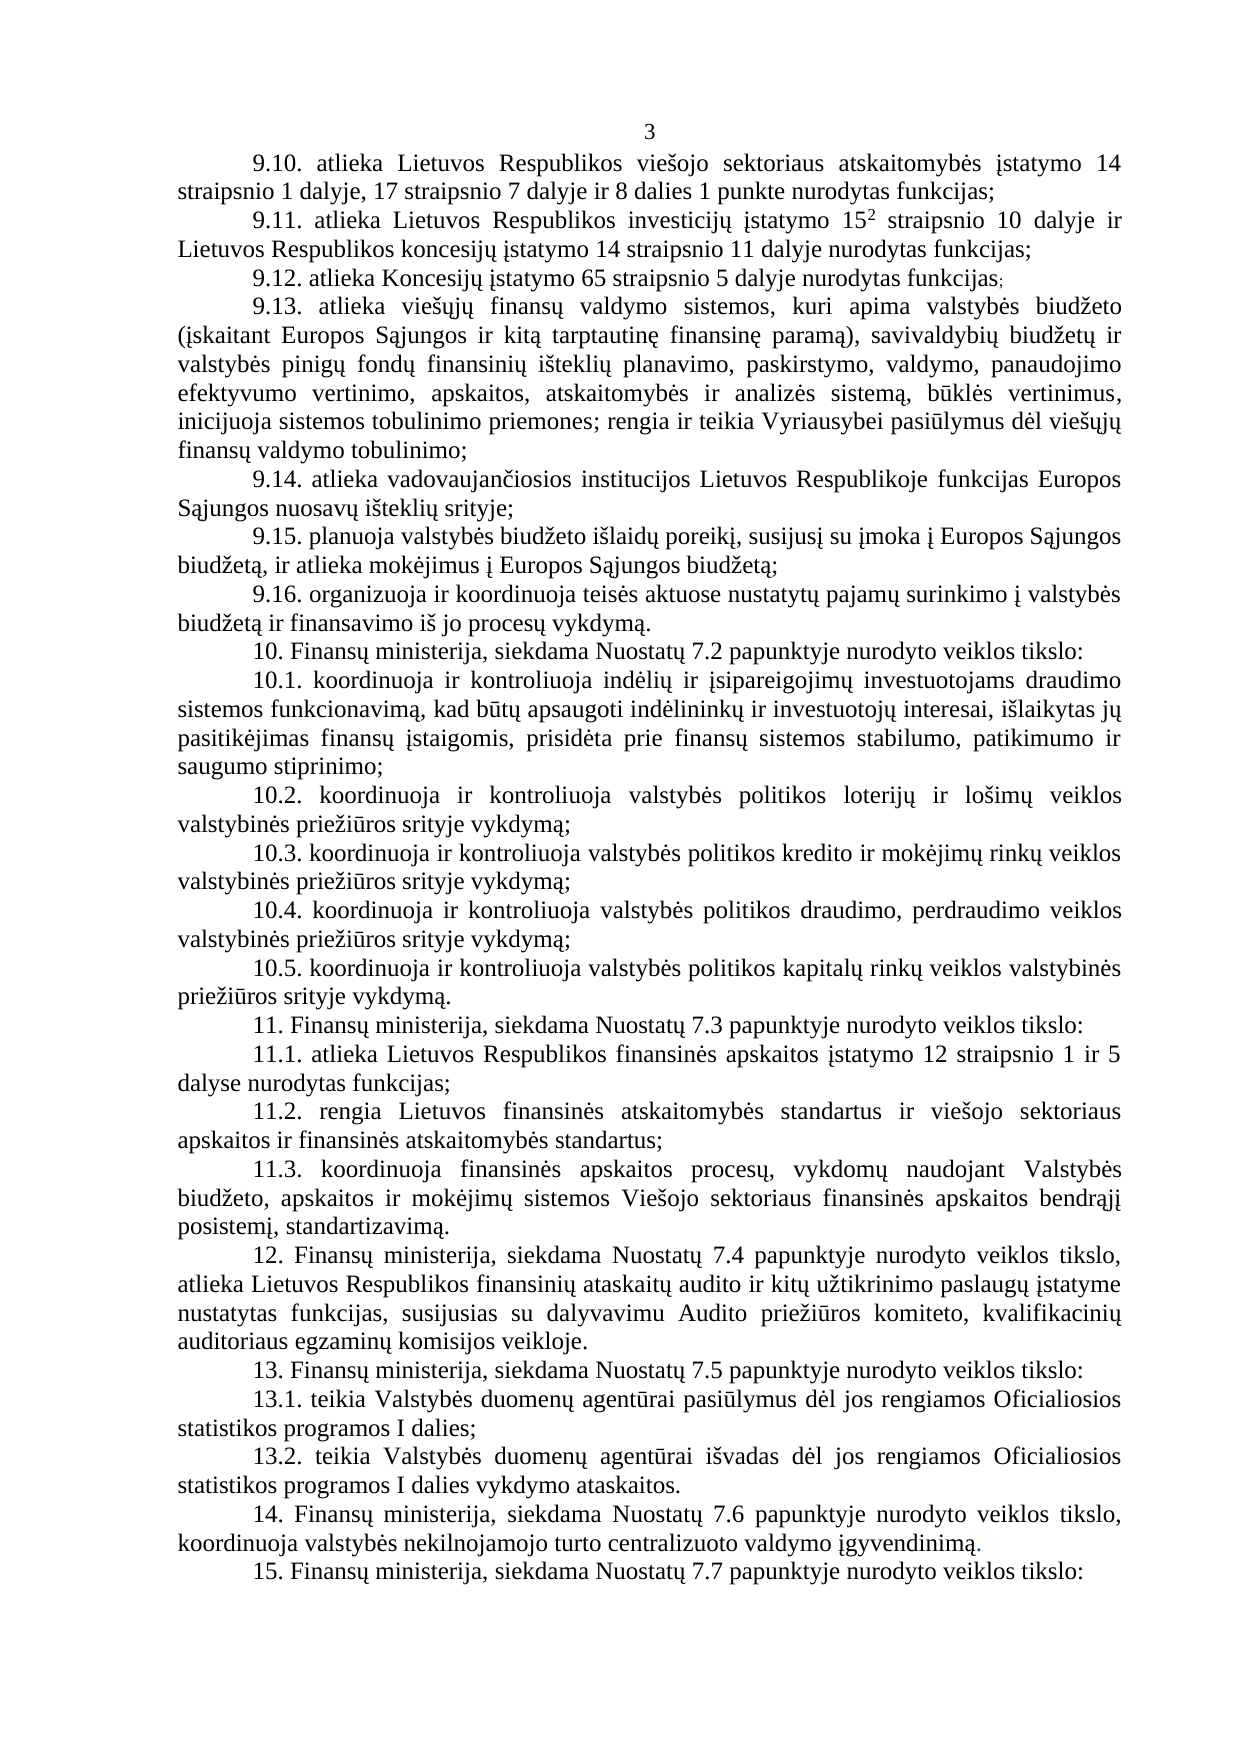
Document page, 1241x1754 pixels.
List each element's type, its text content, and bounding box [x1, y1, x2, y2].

text 13.2. teikia Valstybės duomenų agentūrai išvadas dėl jos rengiamos Oficialiosios statistikos programos I dalies vykdymo ataskaitos. [177, 1441, 1122, 1499]
text 10. Finansų ministerija, siekdama Nuostatų 7.2 papunktyje nurodyto veiklos tikslo: [177, 636, 1122, 665]
text 13.1. teikia Valstybės duomenų agentūrai pasiūlymus dėl jos rengiamos Oficialiosios statistikos programos I dalies; [177, 1384, 1122, 1441]
text 12. Finansų ministerija, siekdama Nuostatų 7.4 papunktyje nurodyto veiklos tikslo, atlieka Lietuvos Respublikos finansinių ataskaitų audito ir kitų užtikrinimo paslaugų įstatyme nustatytas funkcijas, susijusias su dalyvavimu Audito priežiūros komiteto, kvalifikacinių auditoriaus egzaminų komisijos veikloje. [177, 1240, 1122, 1355]
text 10.5. koordinuoja ir kontroliuoja valstybės politikos kapitalų rinkų veiklos valstybinės priežiūros srityje vykdymą. [177, 953, 1122, 1010]
text 10.2. koordinuoja ir kontroliuoja valstybės politikos loterijų ir lošimų veiklos valstybinės priežiūros srityje vykdymą; [177, 780, 1122, 838]
text 9.11. atlieka Lietuvos Respublikos investicijų įstatymo 152 straipsnio 10 dalyje ir Lietuvos Respublikos koncesijų įstatymo 14 straipsnio 11 dalyje nurodytas funkcijas; [177, 205, 1122, 263]
text 9.12. atlieka Koncesijų įstatymo 65 straipsnio 5 dalyje nurodytas funkcijas; [177, 263, 1122, 291]
text 9.15. planuoja valstybės biudžeto išlaidų poreikį, susijusį su įmoka į Europos Sąjungos biudžetą, ir atlieka mokėjimus į Europos Sąjungos biudžetą; [177, 521, 1122, 579]
text 14. Finansų ministerija, siekdama Nuostatų 7.6 papunktyje nurodyto veiklos tikslo, koordinuoja valstybės nekilnojamojo turto centralizuoto valdymo įgyvendinimą. [177, 1499, 1122, 1556]
text 9.16. organizuoja ir koordinuoja teisės aktuose nustatytų pajamų surinkimo į valstybės biudžetą ir finansavimo iš jo procesų vykdymą. [177, 579, 1122, 636]
text 9.14. atlieka vadovaujančiosios institucijos Lietuvos Respublikoje funkcijas Europos Sąjungos nuosavų išteklių srityje; [177, 464, 1122, 521]
text 10.4. koordinuoja ir kontroliuoja valstybės politikos draudimo, perdraudimo veiklos valstybinės priežiūros srityje vykdymą; [177, 895, 1122, 953]
text 10.3. koordinuoja ir kontroliuoja valstybės politikos kredito ir mokėjimų rinkų veiklos valstybinės priežiūros srityje vykdymą; [177, 838, 1122, 895]
text 13. Finansų ministerija, siekdama Nuostatų 7.5 papunktyje nurodyto veiklos tikslo: [177, 1355, 1122, 1384]
text 10.1. koordinuoja ir kontroliuoja indėlių ir įsipareigojimų investuotojams draudimo sistemos funkcionavimą, kad būtų apsaugoti indėlininkų ir investuotojų interesai, išlaikytas jų pasitikėjimas finansų įstaigomis, prisidėta prie finansų sistemos stabilumo, patikimumo ir saugumo stiprinimo; [177, 665, 1122, 780]
text 15. Finansų ministerija, siekdama Nuostatų 7.7 papunktyje nurodyto veiklos tikslo: [177, 1556, 1122, 1585]
text 11.3. koordinuoja finansinės apskaitos procesų, vykdomų naudojant Valstybės biudžeto, apskaitos ir mokėjimų sistemos Viešojo sektoriaus finansinės apskaitos bendrąjį posistemį, standartizavimą. [177, 1154, 1122, 1240]
text 11.2. rengia Lietuvos finansinės atskaitomybės standartus ir viešojo sektoriaus apskaitos ir finansinės atskaitomybės standartus; [177, 1096, 1122, 1154]
text 11.1. atlieka Lietuvos Respublikos finansinės apskaitos įstatymo 12 straipsnio 1 ir 5 dalyse nurodytas funkcijas; [177, 1039, 1122, 1096]
text 9.10. atlieka Lietuvos Respublikos viešojo sektoriaus atskaitomybės įstatymo 14 straipsnio 1 dalyje, 17 straipsnio 7 dalyje ir 8 dalies 1 punkte nurodytas funkcijas; [177, 148, 1122, 205]
text 11. Finansų ministerija, siekdama Nuostatų 7.3 papunktyje nurodyto veiklos tikslo: [177, 1010, 1122, 1039]
text 9.13. atlieka viešųjų finansų valdymo sistemos, kuri apima valstybės biudžeto (įskaitant Europos Sąjungos ir kitą tarptautinę finansinę paramą), savivaldybių biudžetų ir valstybės pinigų fondų finansinių išteklių planavimo, paskirstymo, valdymo, panaudojimo efektyvumo vertinimo, apskaitos, atskaitomybės ir analizės sistemą, būklės vertinimus, inicijuoja sistemos tobulinimo priemones; rengia ir teikia Vyriausybei pasiūlymus dėl viešųjų finansų valdymo tobulinimo; [177, 291, 1122, 464]
